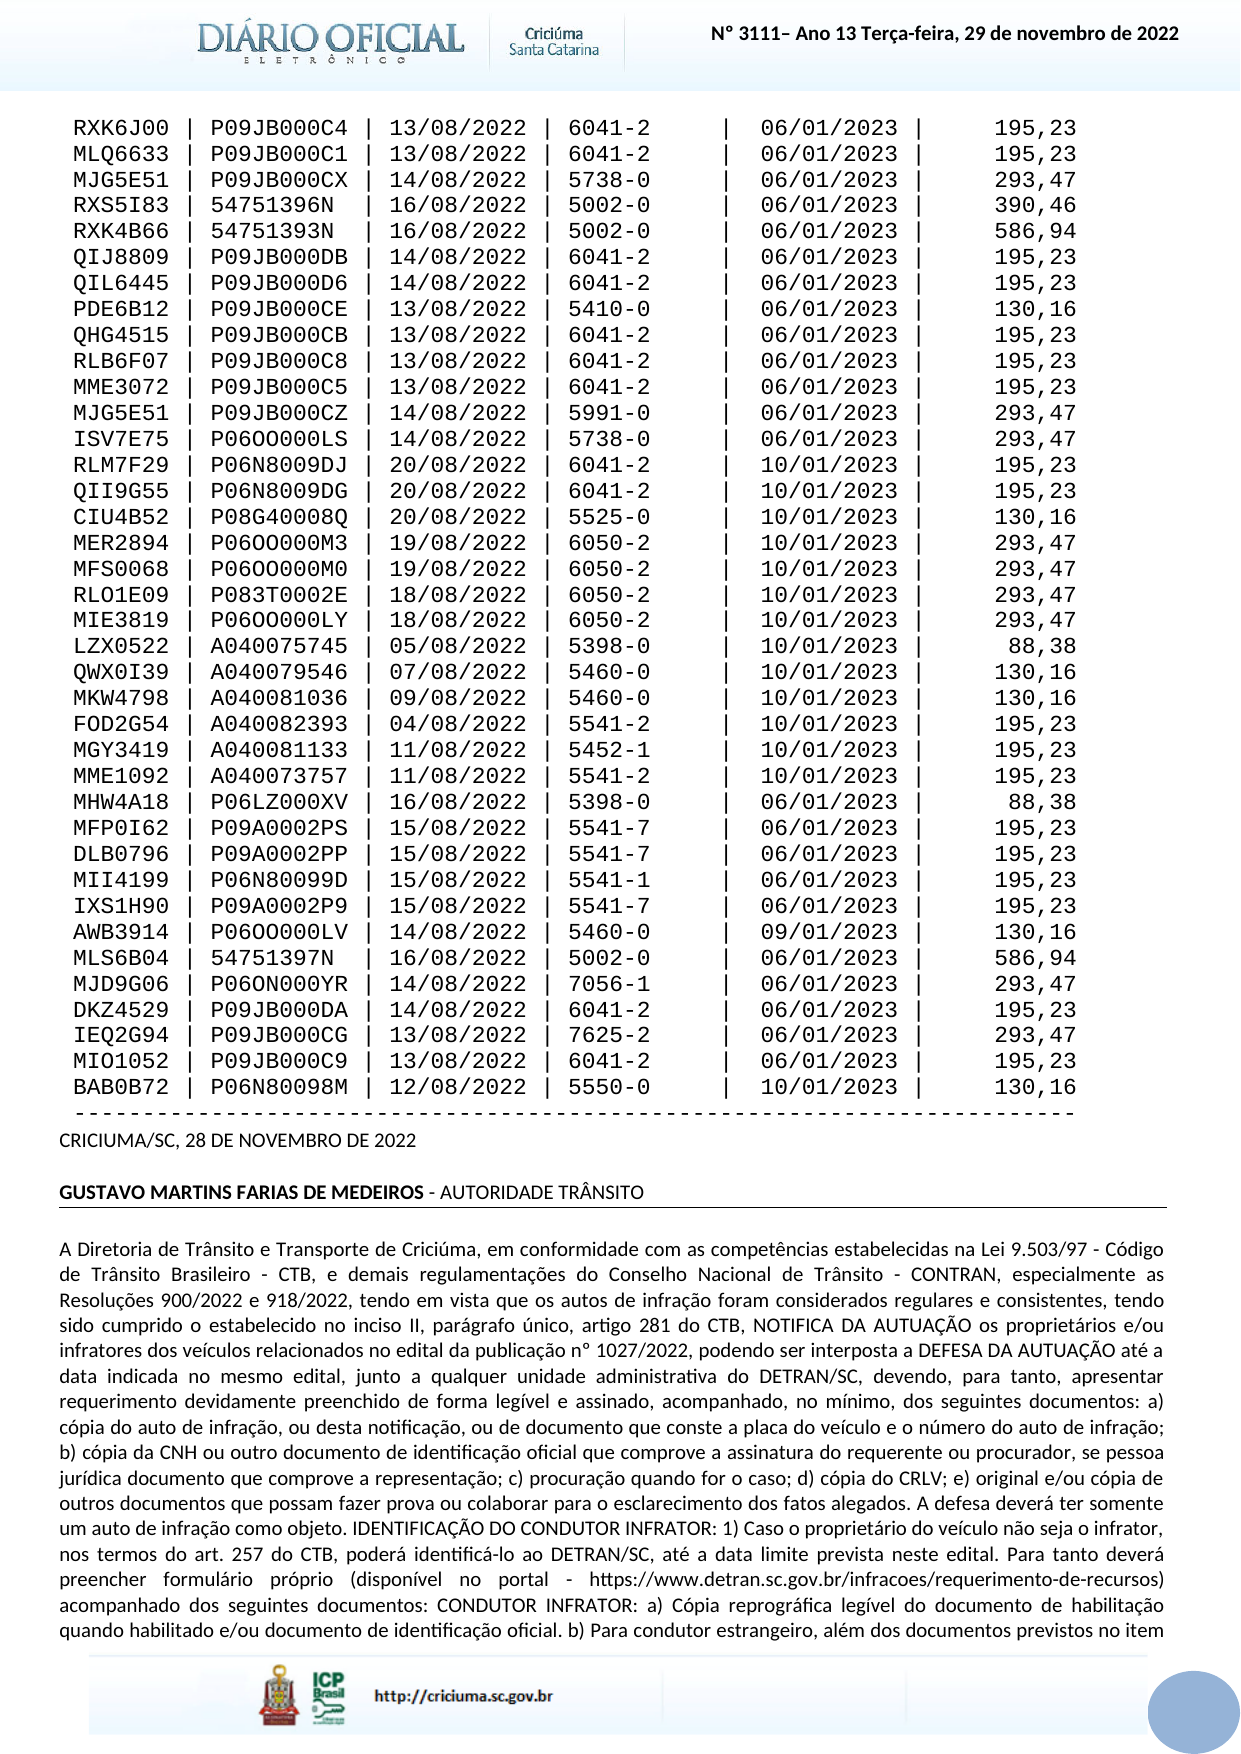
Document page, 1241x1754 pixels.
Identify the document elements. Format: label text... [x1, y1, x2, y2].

text RLM7F29 | P06N8009DJ | 20/08/2022 | 6041-2 | 10/01/2023 | 195,23 [59, 453, 1167, 479]
text ------------------------------------------------------------------------- [59, 1102, 1167, 1128]
text RLO1E09 | P083T0002E | 18/08/2022 | 6050-2 | 10/01/2023 | 293,47 [59, 583, 1167, 609]
text RXK6J00 | P09JB000C4 | 13/08/2022 | 6041-2 | 06/01/2023 | 195,23 [59, 116, 1167, 142]
text MME3072 | P09JB000C5 | 13/08/2022 | 6041-2 | 06/01/2023 | 195,23 [59, 375, 1167, 401]
text RXS5I83 | 54751396N | 16/08/2022 | 5002-0 | 06/01/2023 | 390,46 [59, 194, 1167, 220]
text GUSTAVO MARTINS FARIAS DE MEDEIROS - AUTORIDADE TRÂNSITO [59, 1153, 1167, 1207]
text MFP0I62 | P09A0002PS | 15/08/2022 | 5541-7 | 06/01/2023 | 195,23 [59, 816, 1167, 842]
text MJG5E51 | P09JB000CZ | 14/08/2022 | 5991-0 | 06/01/2023 | 293,47 [59, 401, 1167, 427]
text MME1092 | A040073757 | 11/08/2022 | 5541-2 | 10/01/2023 | 195,23 [59, 764, 1167, 790]
text MGY3419 | A040081133 | 11/08/2022 | 5452-1 | 10/01/2023 | 195,23 [59, 738, 1167, 764]
text MHW4A18 | P06LZ000XV | 16/08/2022 | 5398-0 | 06/01/2023 | 88,38 [59, 790, 1167, 816]
text MJD9G06 | P06ON000YR | 14/08/2022 | 7056-1 | 06/01/2023 | 293,47 [59, 972, 1167, 998]
text LZX0522 | A040075745 | 05/08/2022 | 5398-0 | 10/01/2023 | 88,38 [59, 635, 1167, 661]
text ISV7E75 | P06OO000LS | 14/08/2022 | 5738-0 | 06/01/2023 | 293,47 [59, 427, 1167, 453]
text MJG5E51 | P09JB000CX | 14/08/2022 | 5738-0 | 06/01/2023 | 293,47 [59, 168, 1167, 194]
text MKW4798 | A040081036 | 09/08/2022 | 5460-0 | 10/01/2023 | 130,16 [59, 687, 1167, 713]
text QHG4515 | P09JB000CB | 13/08/2022 | 6041-2 | 06/01/2023 | 195,23 [59, 323, 1167, 349]
text BAB0B72 | P06N80098M | 12/08/2022 | 5550-0 | 10/01/2023 | 130,16 [59, 1076, 1167, 1102]
text CIU4B52 | P08G40008Q | 20/08/2022 | 5525-0 | 10/01/2023 | 130,16 [59, 505, 1167, 531]
text QIL6445 | P09JB000D6 | 14/08/2022 | 6041-2 | 06/01/2023 | 195,23 [59, 272, 1167, 298]
text FOD2G54 | A040082393 | 04/08/2022 | 5541-2 | 10/01/2023 | 195,23 [59, 713, 1167, 738]
text MIE3819 | P06OO000LY | 18/08/2022 | 6050-2 | 10/01/2023 | 293,47 [59, 609, 1167, 635]
text IXS1H90 | P09A0002P9 | 15/08/2022 | 5541-7 | 06/01/2023 | 195,23 [59, 894, 1167, 920]
text RLB6F07 | P09JB000C8 | 13/08/2022 | 6041-2 | 06/01/2023 | 195,23 [59, 349, 1167, 375]
text RXK4B66 | 54751393N | 16/08/2022 | 5002-0 | 06/01/2023 | 586,94 [59, 220, 1167, 246]
text DLB0796 | P09A0002PP | 15/08/2022 | 5541-7 | 06/01/2023 | 195,23 [59, 842, 1167, 868]
text IEQ2G94 | P09JB000CG | 13/08/2022 | 7625-2 | 06/01/2023 | 293,47 [59, 1024, 1167, 1050]
text A Diretoria de Trânsito e Transporte de Criciúma, em conformidade com as competências estabelecidas na Lei 9.503/97 - Código de Trânsito Brasileiro - CTB, e demais regulamentações do Conselho Nacional de Trânsito - CONTRAN, especialmente as Resoluções 900/2022 e 918/2022, tendo em vista que os autos de infração foram considerados regulares e consistentes, tendo sido cumprido o estabelecido no inciso II, parágrafo único, artigo 281 do CTB, NOTIFICA DA AUTUAÇÃO os proprietários e/ou infratores dos veículos relacionados no edital da publicação nº 1027/2022, podendo ser interposta a DEFESA DA AUTUAÇÃO até a data indicada no mesmo edital, junto a qualquer unidade administrativa do DETRAN/SC, devendo, para tanto, apresentar requerimento devidamente preenchido de forma legível e assinado, acompanhado, no mínimo, dos seguintes documentos: a) cópia do auto de infração, ou desta notificação, ou de documento que conste a placa do veículo e o número do auto de infração; b) cópia da CNH ou outro documento de identificação oficial que comprove a assinatura do requerente ou procurador, se pessoa jurídica documento que comprove a representação; c) procuração quando for o caso; d) cópia do CRLV; e) original e/ou cópia de outros documentos que possam fazer prova ou colaborar para o esclarecimento dos fatos alegados. A defesa deverá ter somente um auto de infração como objeto. IDENTIFICAÇÃO DO CONDUTOR INFRATOR: 1) Caso o proprietário do veículo não seja o infrator, nos termos do art. 257 do CTB, poderá identificá-lo ao DETRAN/SC, até a data limite prevista neste edital. Para tanto deverá preencher formulário próprio (disponível no portal - https://www.detran.sc.gov.br/infracoes/requerimento-de-recursos) acompanhado dos seguintes documentos: CONDUTOR INFRATOR: a) Cópia reprográfica legível do documento de habilitação quando habilitado e/ou documento de identificação oficial. b) Para condutor estrangeiro, além dos documentos previstos no item [59, 1236, 1167, 1643]
text QIJ8809 | P09JB000DB | 14/08/2022 | 6041-2 | 06/01/2023 | 195,23 [59, 246, 1167, 272]
text QII9G55 | P06N8009DG | 20/08/2022 | 6041-2 | 10/01/2023 | 195,23 [59, 479, 1167, 505]
text PDE6B12 | P09JB000CE | 13/08/2022 | 5410-0 | 06/01/2023 | 130,16 [59, 298, 1167, 323]
text MIO1052 | P09JB000C9 | 13/08/2022 | 6041-2 | 06/01/2023 | 195,23 [59, 1050, 1167, 1076]
text MII4199 | P06N80099D | 15/08/2022 | 5541-1 | 06/01/2023 | 195,23 [59, 868, 1167, 894]
text DKZ4529 | P09JB000DA | 14/08/2022 | 6041-2 | 06/01/2023 | 195,23 [59, 998, 1167, 1024]
text AWB3914 | P06OO000LV | 14/08/2022 | 5460-0 | 09/01/2023 | 130,16 [59, 920, 1167, 946]
text QWX0I39 | A040079546 | 07/08/2022 | 5460-0 | 10/01/2023 | 130,16 [59, 661, 1167, 687]
text MFS0068 | P06OO000M0 | 19/08/2022 | 6050-2 | 10/01/2023 | 293,47 [59, 557, 1167, 583]
text MLS6B04 | 54751397N | 16/08/2022 | 5002-0 | 06/01/2023 | 586,94 [59, 946, 1167, 972]
text MLQ6633 | P09JB000C1 | 13/08/2022 | 6041-2 | 06/01/2023 | 195,23 [59, 142, 1167, 168]
text CRICIUMA/SC, 28 DE NOVEMBRO DE 2022 [59, 1128, 1167, 1153]
text MER2894 | P06OO000M3 | 19/08/2022 | 6050-2 | 10/01/2023 | 293,47 [59, 531, 1167, 557]
